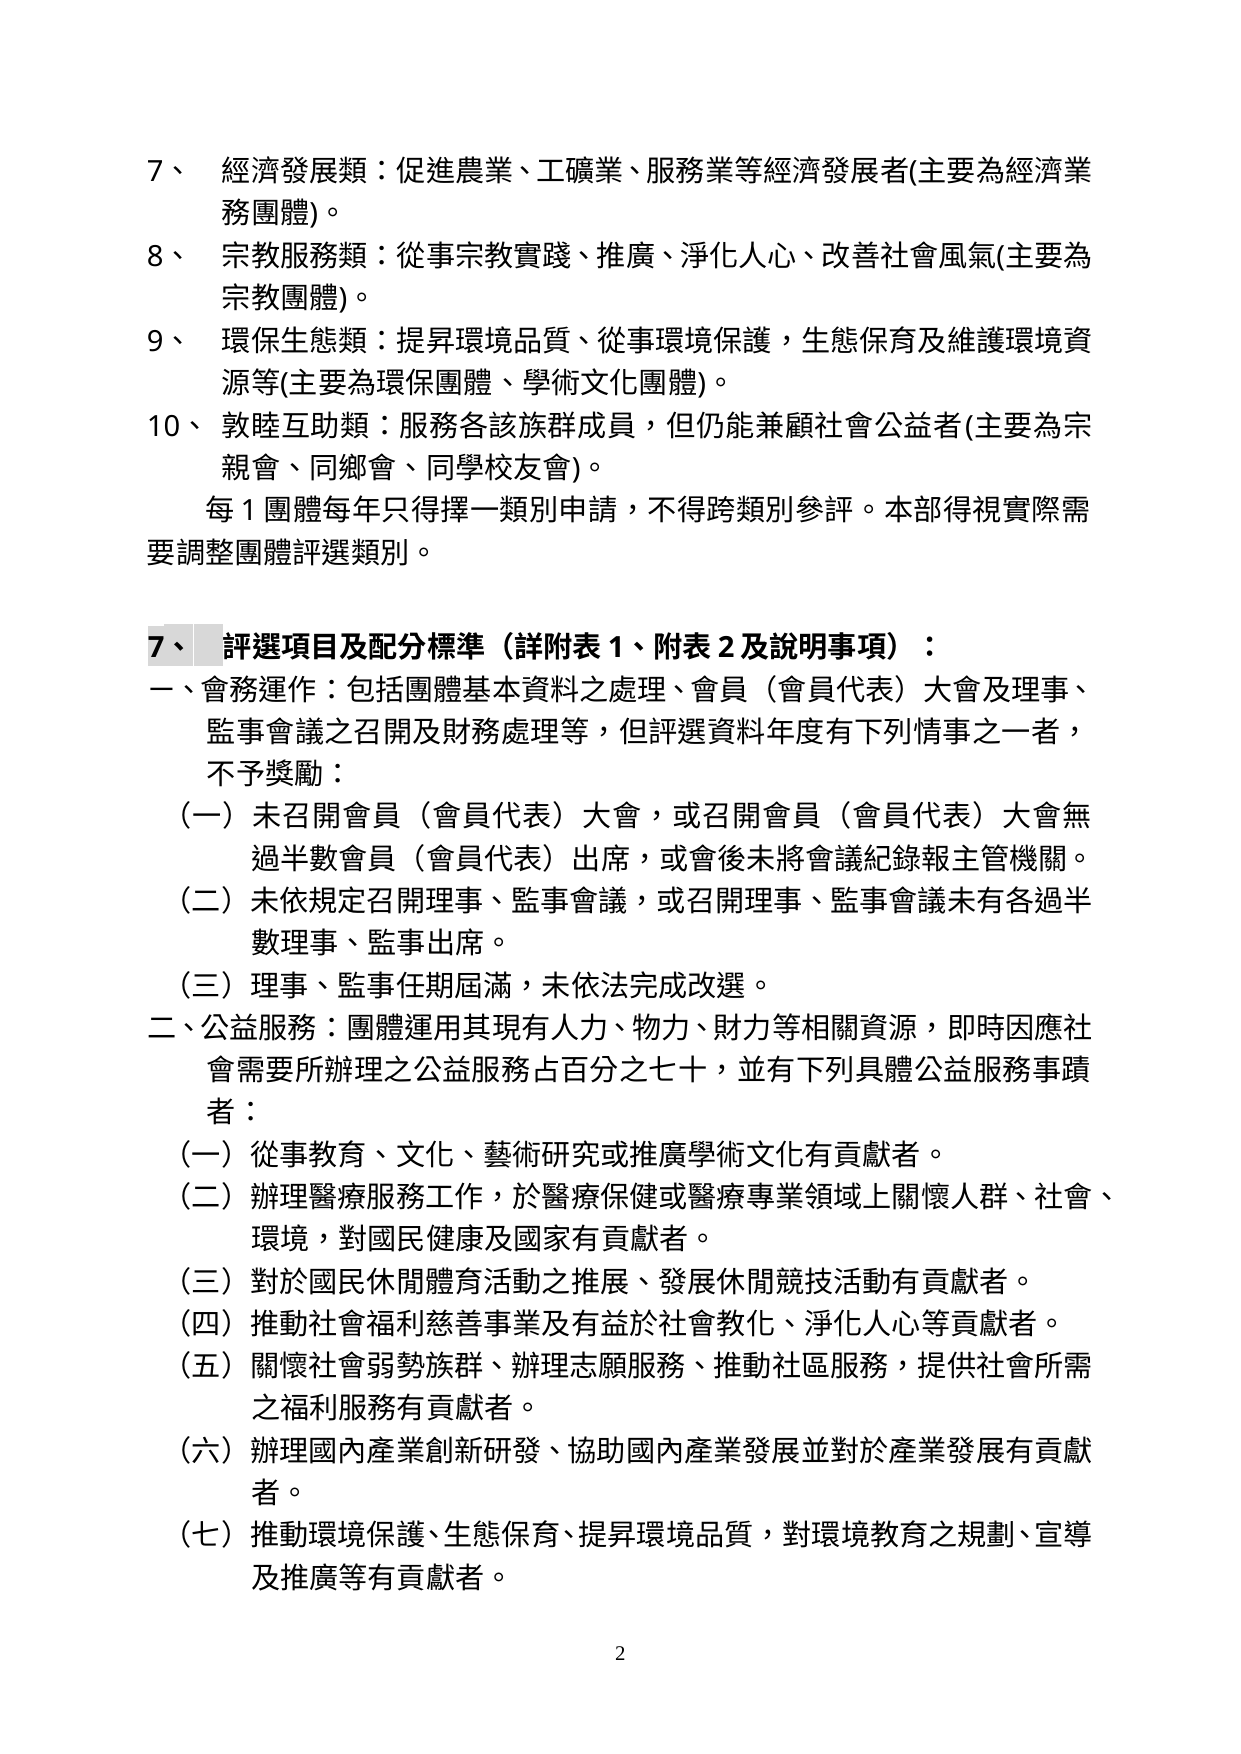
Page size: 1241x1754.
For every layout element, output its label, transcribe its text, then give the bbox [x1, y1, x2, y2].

text （七）推動環境保護、生態保育、提昇環境品質，對環境教育之規劃、宣導及推廣等有貢獻者。 [162, 1512, 1092, 1597]
text （二）未依規定召開理事、監事會議，或召開理事、監事會議未有各過半數理事、監事出席。 [162, 878, 1092, 962]
list 經濟發展類：促進農業、工礦業、服務業等經濟發展者(主要為經濟業務團體)。 [147, 148, 1092, 232]
text （一）未召開會員（會員代表）大會，或召開會員（會員代表）大會無過半數會員（會員代表）出席，或會後未將會議紀錄報主管機關。 [162, 793, 1092, 878]
text （三）對於國民休閒體育活動之推展、發展休閒競技活動有貢獻者。 [162, 1258, 1092, 1301]
text （二）辦理醫療服務工作，於醫療保健或醫療專業領域上關懷人群、社會、環境，對國民健康及國家有貢獻者。 [162, 1174, 1092, 1258]
text （四）推動社會福利慈善事業及有益於社會教化、淨化人心等貢獻者。 [162, 1301, 1092, 1343]
list 評選項目及配分標準（詳附表1、附表2及說明事項）： [223, 624, 1092, 666]
list 環保生態類：提昇環境品質、從事環境保護，生態保育及維護環境資源等(主要為環保團體、學術文化團體)。 [147, 317, 1092, 402]
text （五）關懷社會弱勢族群、辦理志願服務、推動社區服務，提供社會所需之福利服務有貢獻者。 [162, 1343, 1092, 1427]
text （六）辦理國內產業創新研發、協助國內產業發展並對於產業發展有貢獻者。 [162, 1427, 1092, 1512]
text ㄧ、會務運作：包括團體基本資料之處理、會員（會員代表）大會及理事、監事會議之召開及財務處理等，但評選資料年度有下列情事之一者，不予獎勵： [148, 666, 1092, 793]
text （三）理事、監事任期屆滿，未依法完成改選。 [162, 962, 1092, 1004]
text （一）從事教育、文化、藝術研究或推廣學術文化有貢獻者。 [162, 1131, 1092, 1174]
text 每1團體每年只得擇一類別申請，不得跨類別參評。本部得視實際需要調整團體評選類別。 [147, 487, 1092, 572]
list 敦睦互助類：服務各該族群成員，但仍能兼顧社會公益者(主要為宗親會、同鄉會、同學校友會)。 [147, 402, 1092, 487]
text 二、公益服務：團體運用其現有人力、物力、財力等相關資源，即時因應社會需要所辦理之公益服務占百分之七十，並有下列具體公益服務事蹟者： [148, 1004, 1092, 1131]
list 宗教服務類：從事宗教實踐、推廣、淨化人心、改善社會風氣(主要為宗教團體)。 [147, 232, 1092, 317]
